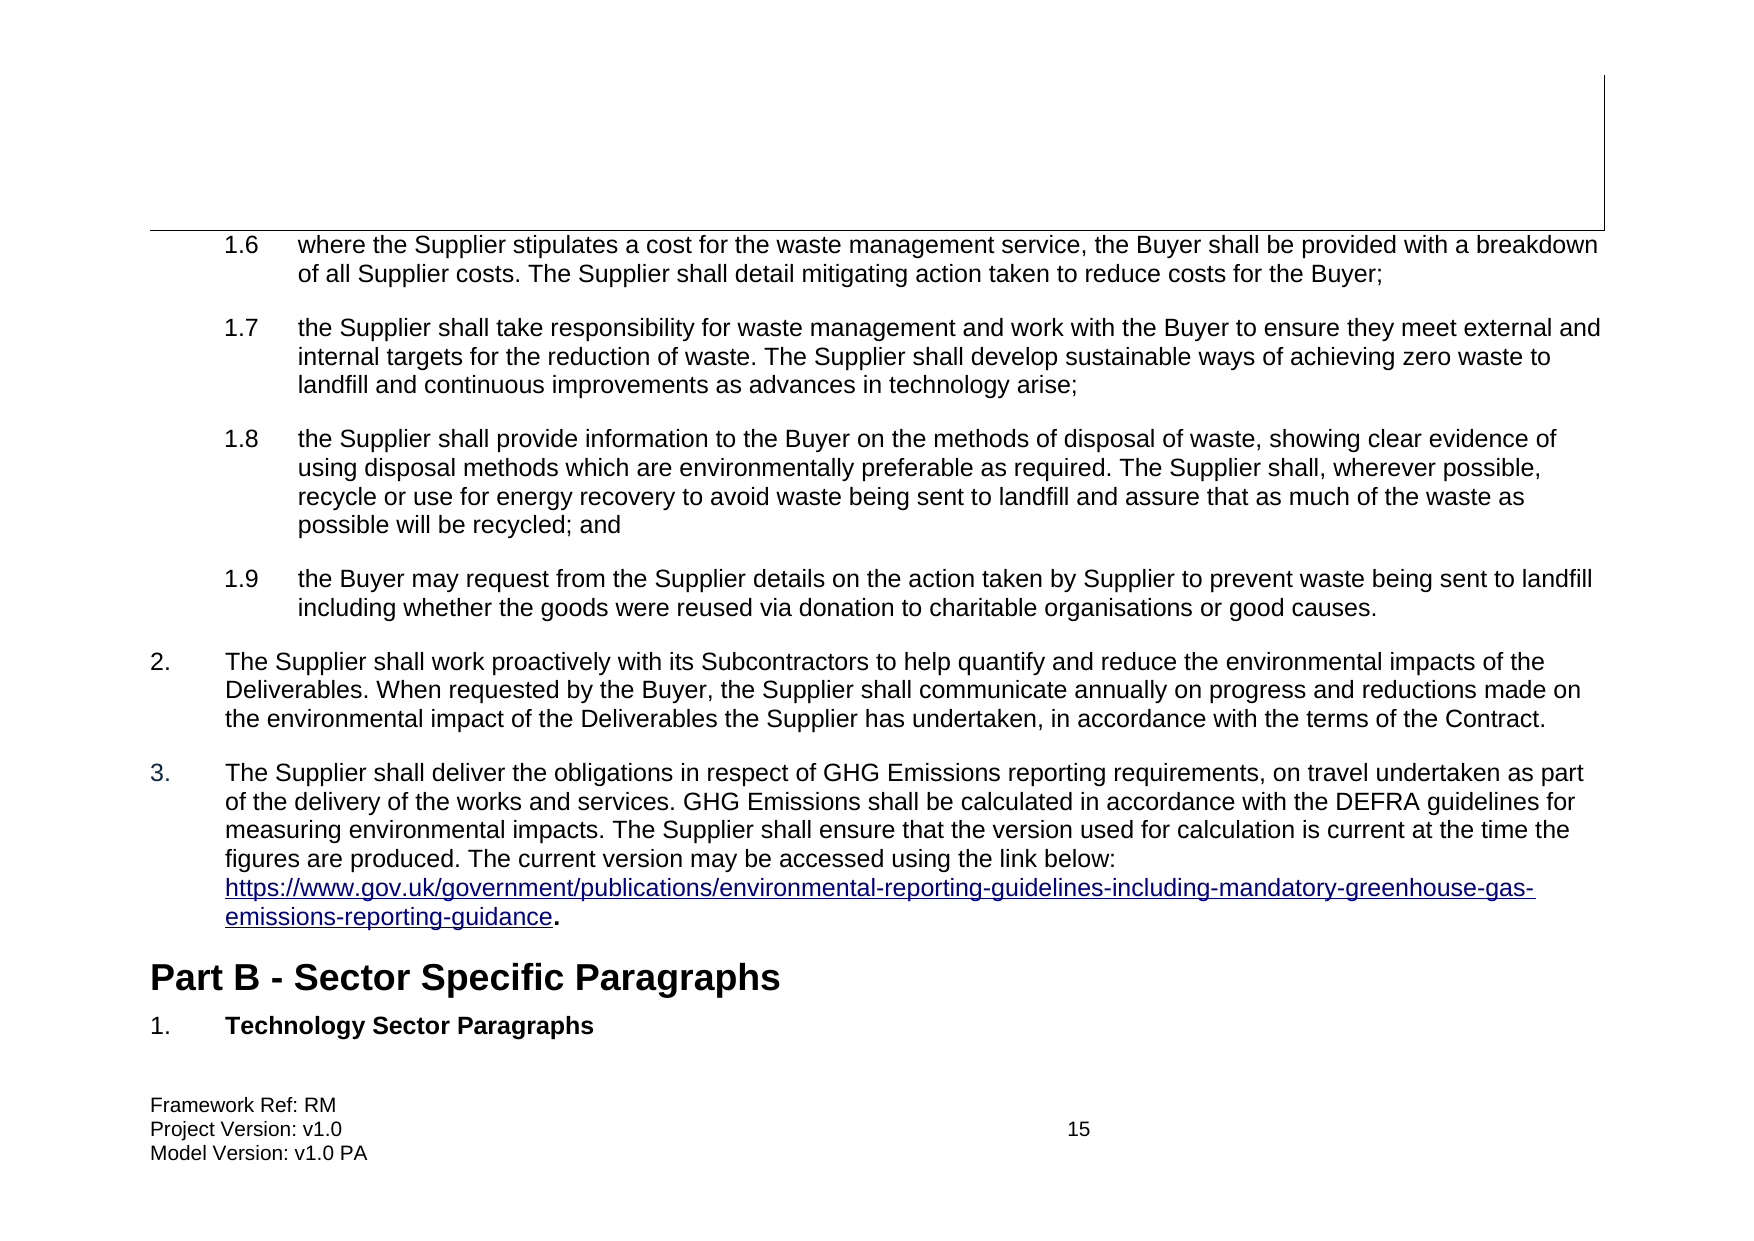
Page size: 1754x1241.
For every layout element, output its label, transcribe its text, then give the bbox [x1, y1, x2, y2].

list The Supplier shall work proactively with its Subcontractors to help quantify and reduce the environmental impacts of the Deliverables. When requested by the Buyer, the Supplier shall communicate annually on progress and reductions made on the environmental impact of the Deliverables the Supplier has undertaken, in accordance with the terms of the Contract. [150, 647, 1604, 733]
list the Supplier shall take responsibility for waste management and work with the Buyer to ensure they meet external and internal targets for the reduction of waste. The Supplier shall develop sustainable ways of achieving zero waste to landfill and continuous improvements as advances in technology arise; [224, 313, 1604, 399]
list the Supplier shall provide information to the Buyer on the methods of disposal of waste, showing clear evidence of using disposal methods which are environmentally preferable as required. The Supplier shall, wherever possible, recycle or use for energy recovery to avoid waste being sent to landfill and assure that as much of the waste as possible will be recycled; and [224, 424, 1604, 539]
list The Supplier shall deliver the obligations in respect of GHG Emissions reporting requirements, on travel undertaken as part of the delivery of the works and services. GHG Emissions shall be calculated in accordance with the DEFRA guidelines for measuring environmental impacts. The Supplier shall ensure that the version used for calculation is current at the time the figures are produced. The current version may be accessed using the link below: https://www.gov.uk/government/publications/environmental-reporting-guidelines-including-mandatory-greenhouse-gas-emissions-reporting-guidance. [150, 758, 1604, 931]
list the Buyer may request from the Supplier details on the action taken by Supplier to prevent waste being sent to landfill including whether the goods were reused via donation to charitable organisations or good causes. [224, 564, 1604, 622]
subtitle Part B - Sector Specific Paragraphs [150, 956, 1604, 999]
list where the Supplier stipulates a cost for the waste management service, the Buyer shall be provided with a breakdown of all Supplier costs. The Supplier shall detail mitigating action taken to reduce costs for the Buyer; [224, 231, 1604, 288]
list Technology Sector Paragraphs [150, 1011, 1604, 1040]
